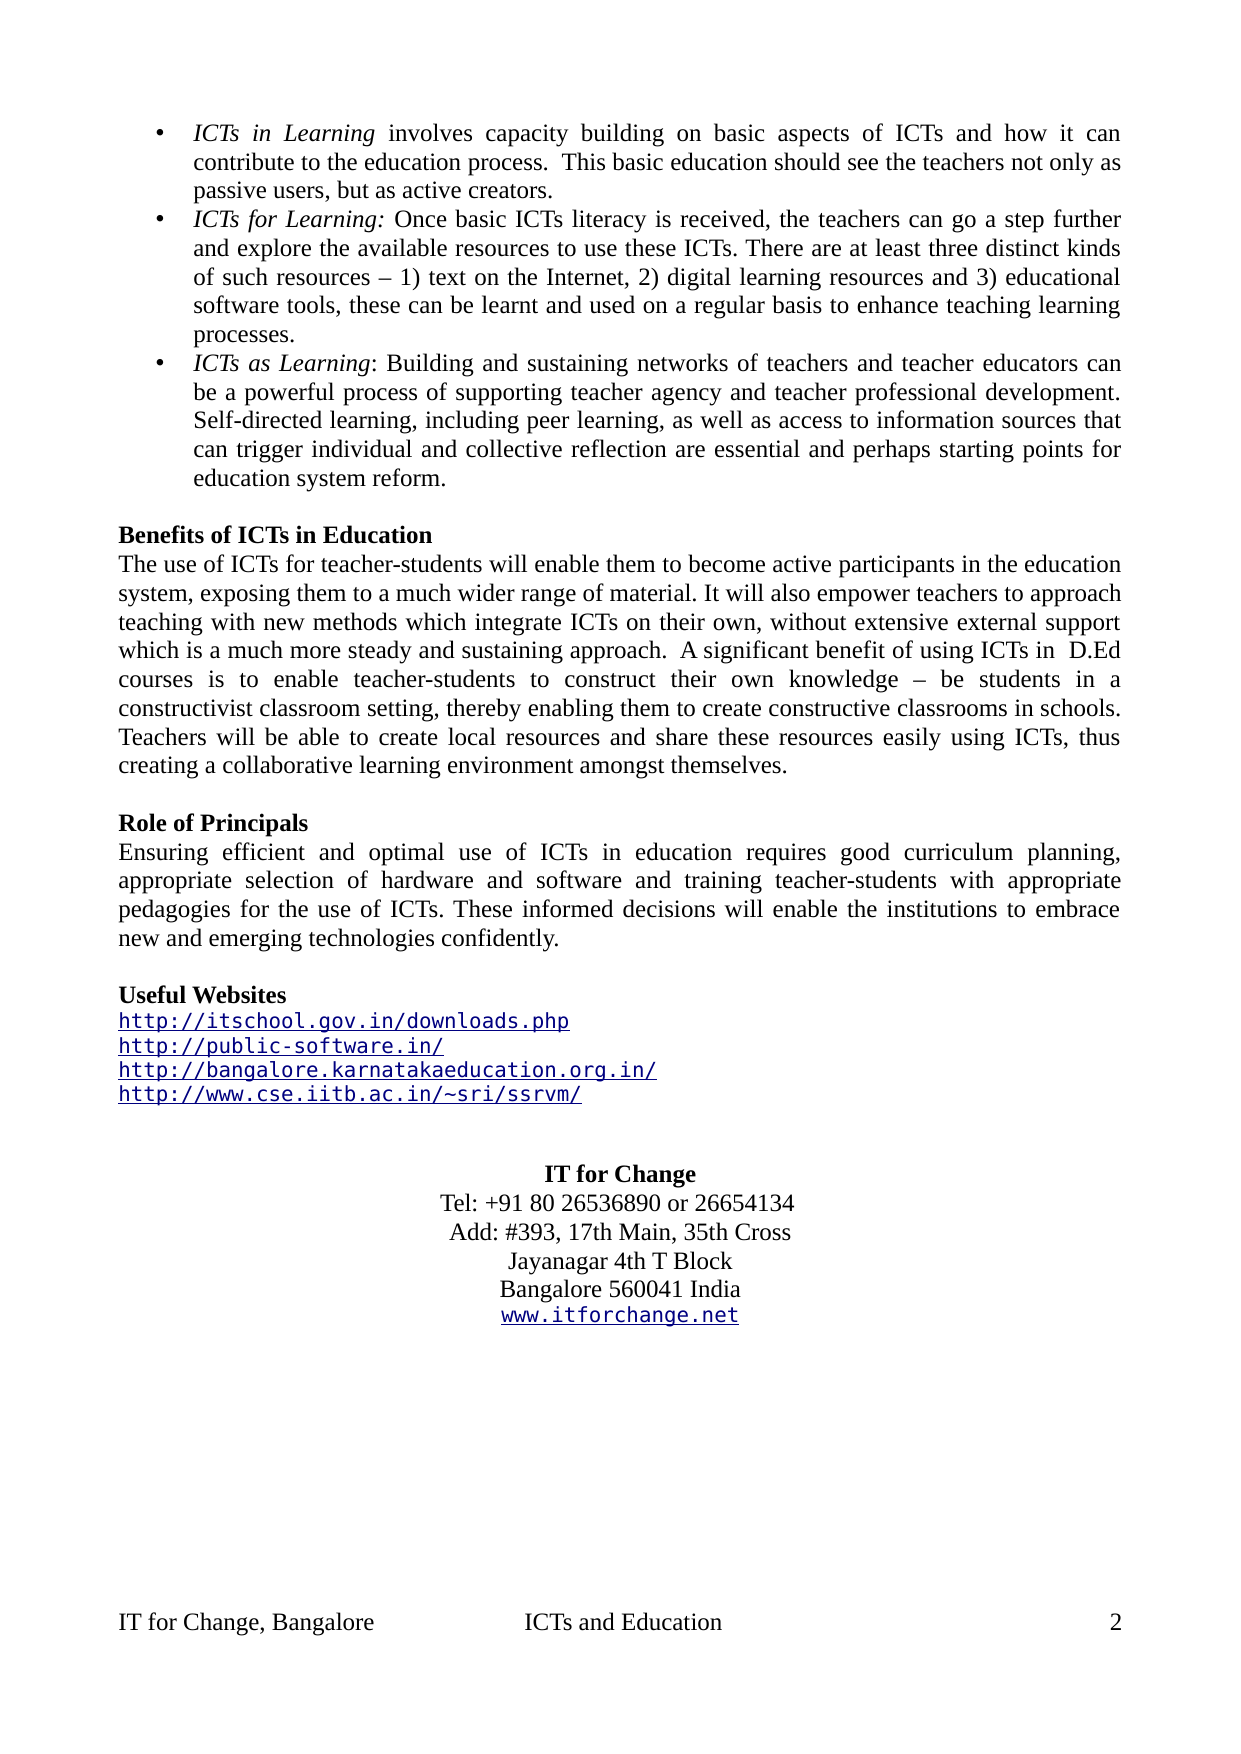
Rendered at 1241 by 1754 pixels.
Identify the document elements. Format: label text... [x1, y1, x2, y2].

text Useful Websites [118, 981, 1122, 1009]
list ICTs as Learning: Building and sustaining networks of teachers and teacher educators can be a powerful process of supporting teacher agency and teacher professional development. Self-directed learning, including peer learning, as well as access to information sources that can trigger individual and collective reflection are essential and perhaps starting points for education system reform. [156, 348, 1122, 492]
list ICTs for Learning: Once basic ICTs literacy is received, the teachers can go a step further and explore the available resources to use these ICTs. There are at least three distinct kinds of such resources – 1) text on the Internet, 2) digital learning resources and 3) educational software tools, these can be learnt and used on a regular basis to enhance teaching learning processes. [156, 204, 1122, 348]
text www.itforchange.net [118, 1303, 1122, 1327]
text http://www.cse.iitb.ac.in/~sri/ssrvm/ [118, 1082, 1122, 1106]
list ICTs in Learning involves capacity building on basic aspects of ICTs and how it can contribute to the education process. This basic education should see the teachers not only as passive users, but as active creators. [156, 118, 1122, 204]
text IT for Change [118, 1159, 1122, 1188]
text Ensuring efficient and optimal use of ICTs in education requires good curriculum planning, appropriate selection of hardware and software and training teacher-students with appropriate pedagogies for the use of ICTs. These informed decisions will enable the institutions to embrace new and emerging technologies confidently. [118, 837, 1122, 952]
text http://public-software.in/ [118, 1034, 1122, 1058]
text Role of Principals [118, 808, 1122, 837]
text Benefits of ICTs in Education [118, 521, 1122, 549]
text http://bangalore.karnatakaeducation.org.in/ [118, 1058, 1122, 1082]
text Add: #393, 17th Main, 35th Cross [118, 1217, 1122, 1246]
text Jayanagar 4th T Block [118, 1246, 1122, 1274]
text Bangalore 560041 India [118, 1274, 1122, 1303]
text Tel: +91 80 26536890 or 26654134 [118, 1188, 1122, 1217]
text The use of ICTs for teacher-students will enable them to become active participants in the education system, exposing them to a much wider range of material. It will also empower teachers to approach teaching with new methods which integrate ICTs on their own, without extensive external support which is a much more steady and sustaining approach. A significant benefit of using ICTs in D.Ed courses is to enable teacher-students to construct their own knowledge – be students in a constructivist classroom setting, thereby enabling them to create constructive classrooms in schools. Teachers will be able to create local resources and share these resources easily using ICTs, thus creating a collaborative learning environment amongst themselves. [118, 549, 1122, 779]
text http://itschool.gov.in/downloads.php [118, 1009, 1122, 1034]
